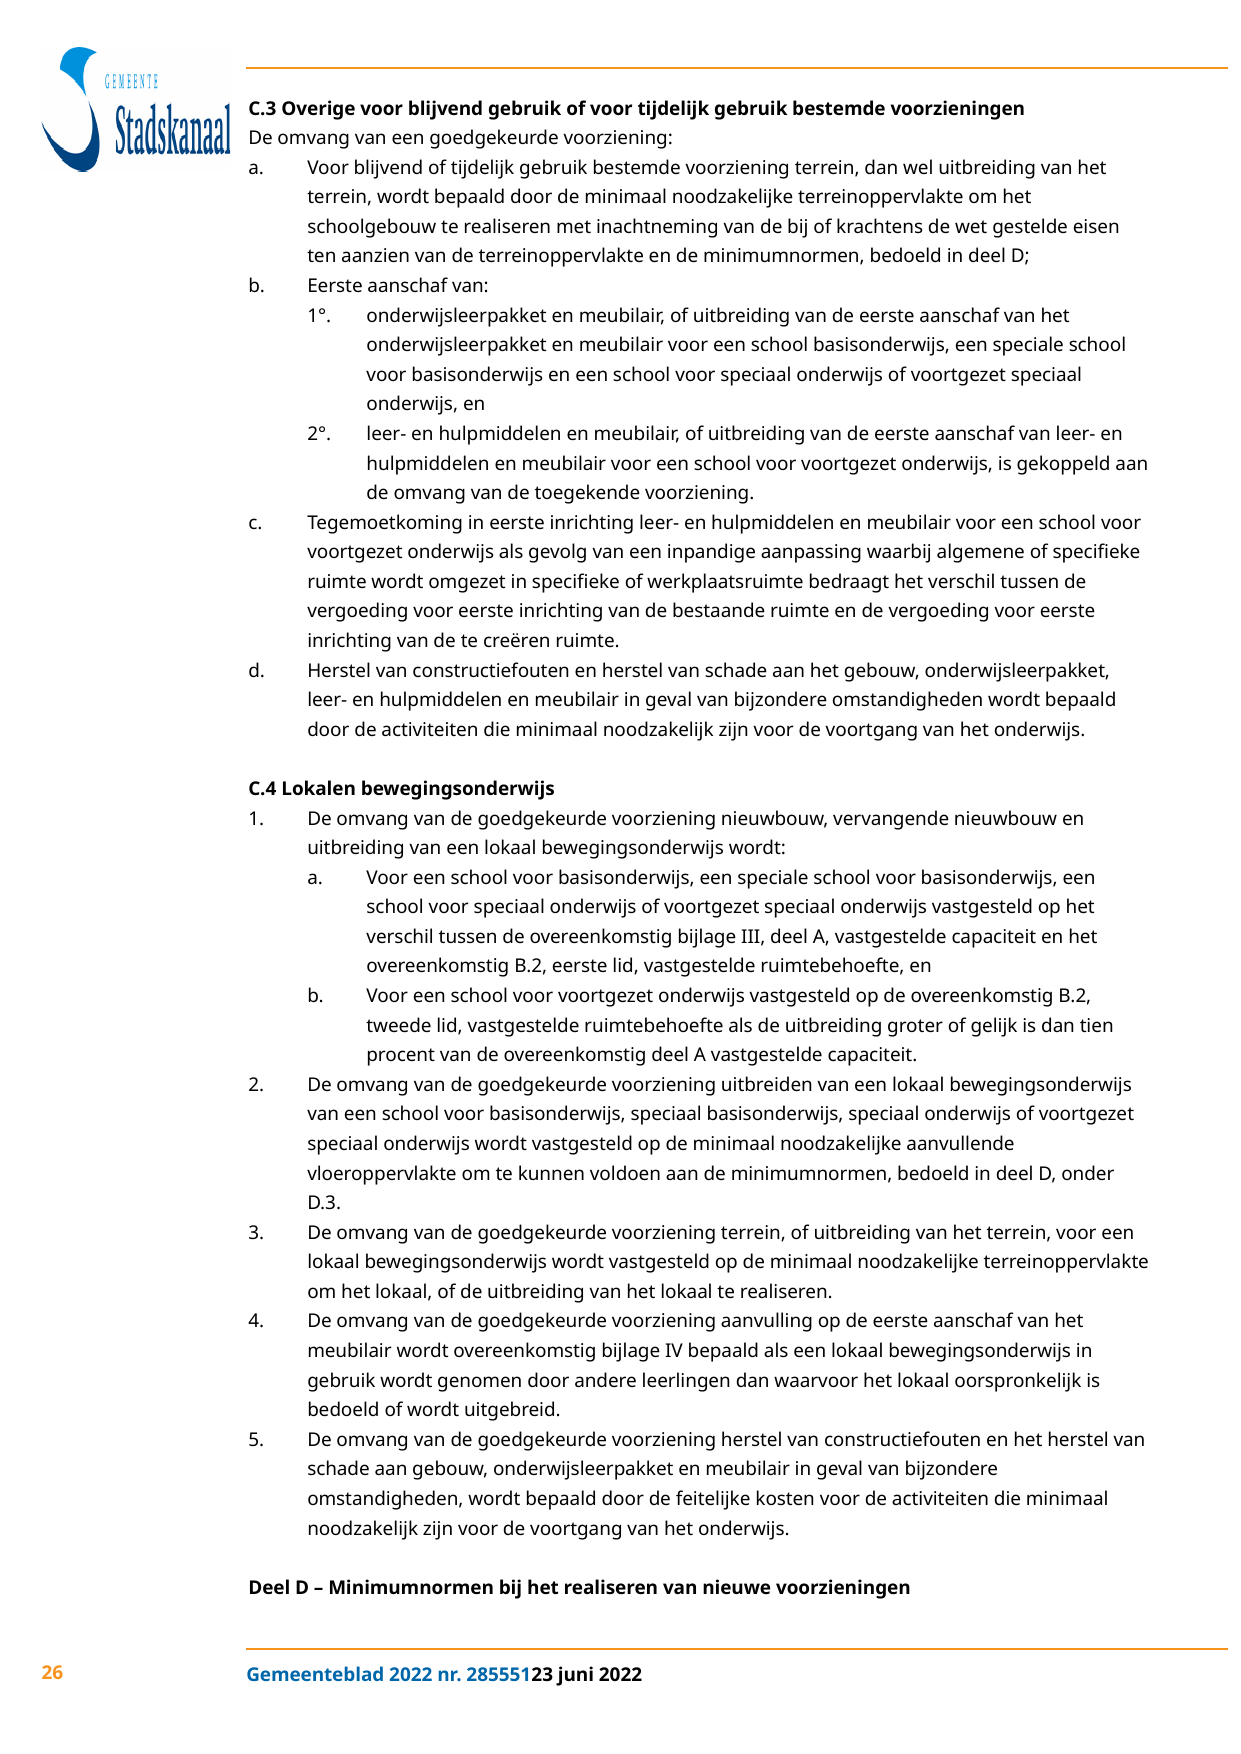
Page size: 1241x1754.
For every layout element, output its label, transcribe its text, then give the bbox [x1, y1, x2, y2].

text C.3 Overige voor blijvend gebruik of voor tijdelijk gebruik bestemde voorzieningen [248, 95, 1152, 121]
text C.4 Lokalen bewegingsonderwijs [248, 775, 1152, 801]
list leer- en hulpmiddelen en meubilair, of uitbreiding van de eerste aanschaf van leer- en hulpmiddelen en meubilair voor een school voor voortgezet onderwijs, is gekoppeld aan de omvang van de toegekende voorziening. [307, 420, 1152, 505]
list onderwijsleerpakket en meubilair, of uitbreiding van de eerste aanschaf van het onderwijsleerpakket en meubilair voor een school basisonderwijs, een speciale school voor basisonderwijs en een school voor speciaal onderwijs of voortgezet speciaal onderwijs, en [307, 302, 1152, 416]
list De omvang van de goedgekeurde voorziening aanvulling op de eerste aanschaf van het meubilair wordt overeenkomstig bijlage IV bepaald als een lokaal bewegingsonderwijs in gebruik wordt genomen door andere leerlingen dan waarvoor het lokaal oorspronkelijk is bedoeld of wordt uitgebreid. [248, 1308, 1152, 1422]
list Eerste aanschaf van: [248, 272, 1152, 298]
text De omvang van een goedgekeurde voorziening: [248, 124, 1152, 150]
list Tegemoetkoming in eerste inrichting leer- en hulpmiddelen en meubilair voor een school voor voortgezet onderwijs als gevolg van een inpandige aanpassing waarbij algemene of specifieke ruimte wordt omgezet in specifieke of werkplaatsruimte bedraagt het verschil tussen de vergoeding voor eerste inrichting van de bestaande ruimte en de vergoeding voor eerste inrichting van de te creëren ruimte. [248, 509, 1152, 653]
text Deel D – Minimumnormen bij het realiseren van nieuwe voorzieningen [248, 1574, 1152, 1600]
list Herstel van constructiefouten en herstel van schade aan het gebouw, onderwijsleerpakket, leer- en hulpmiddelen en meubilair in geval van bijzondere omstandigheden wordt bepaald door de activiteiten die minimaal noodzakelijk zijn voor de voortgang van het onderwijs. [248, 657, 1152, 742]
list De omvang van de goedgekeurde voorziening nieuwbouw, vervangende nieuwbouw en uitbreiding van een lokaal bewegingsonderwijs wordt: [248, 805, 1152, 860]
list Voor blijvend of tijdelijk gebruik bestemde voorziening terrein, dan wel uitbreiding van het terrein, wordt bepaald door de minimaal noodzakelijke terreinoppervlakte om het schoolgebouw te realiseren met inachtneming van de bij of krachtens de wet gestelde eisen ten aanzien van de terreinoppervlakte en de minimumnormen, bedoeld in deel D; [248, 154, 1152, 268]
picture [41, 47, 231, 172]
list De omvang van de goedgekeurde voorziening terrein, of uitbreiding van het terrein, voor een lokaal bewegingsonderwijs wordt vastgesteld op de minimaal noodzakelijke terreinoppervlakte om het lokaal, of de uitbreiding van het lokaal te realiseren. [248, 1219, 1152, 1304]
list Voor een school voor basisonderwijs, een speciale school voor basisonderwijs, een school voor speciaal onderwijs of voortgezet speciaal onderwijs vastgesteld op het verschil tussen de overeenkomstig bijlage III, deel A, vastgestelde capaciteit en het overeenkomstig B.2, eerste lid, vastgestelde ruimtebehoefte, en [307, 864, 1152, 978]
list Voor een school voor voortgezet onderwijs vastgesteld op de overeenkomstig B.2, tweede lid, vastgestelde ruimtebehoefte als de uitbreiding groter of gelijk is dan tien procent van de overeenkomstig deel A vastgestelde capaciteit. [307, 982, 1152, 1067]
list De omvang van de goedgekeurde voorziening uitbreiden van een lokaal bewegingsonderwijs van een school voor basisonderwijs, speciaal basisonderwijs, speciaal onderwijs of voortgezet speciaal onderwijs wordt vastgesteld op de minimaal noodzakelijke aanvullende vloeroppervlakte om te kunnen voldoen aan de minimumnormen, bedoeld in deel D, onder D.3. [248, 1071, 1152, 1215]
list De omvang van de goedgekeurde voorziening herstel van constructiefouten en het herstel van schade aan gebouw, onderwijsleerpakket en meubilair in geval van bijzondere omstandigheden, wordt bepaald door de feitelijke kosten voor de activiteiten die minimaal noodzakelijk zijn voor de voortgang van het onderwijs. [248, 1426, 1152, 1541]
